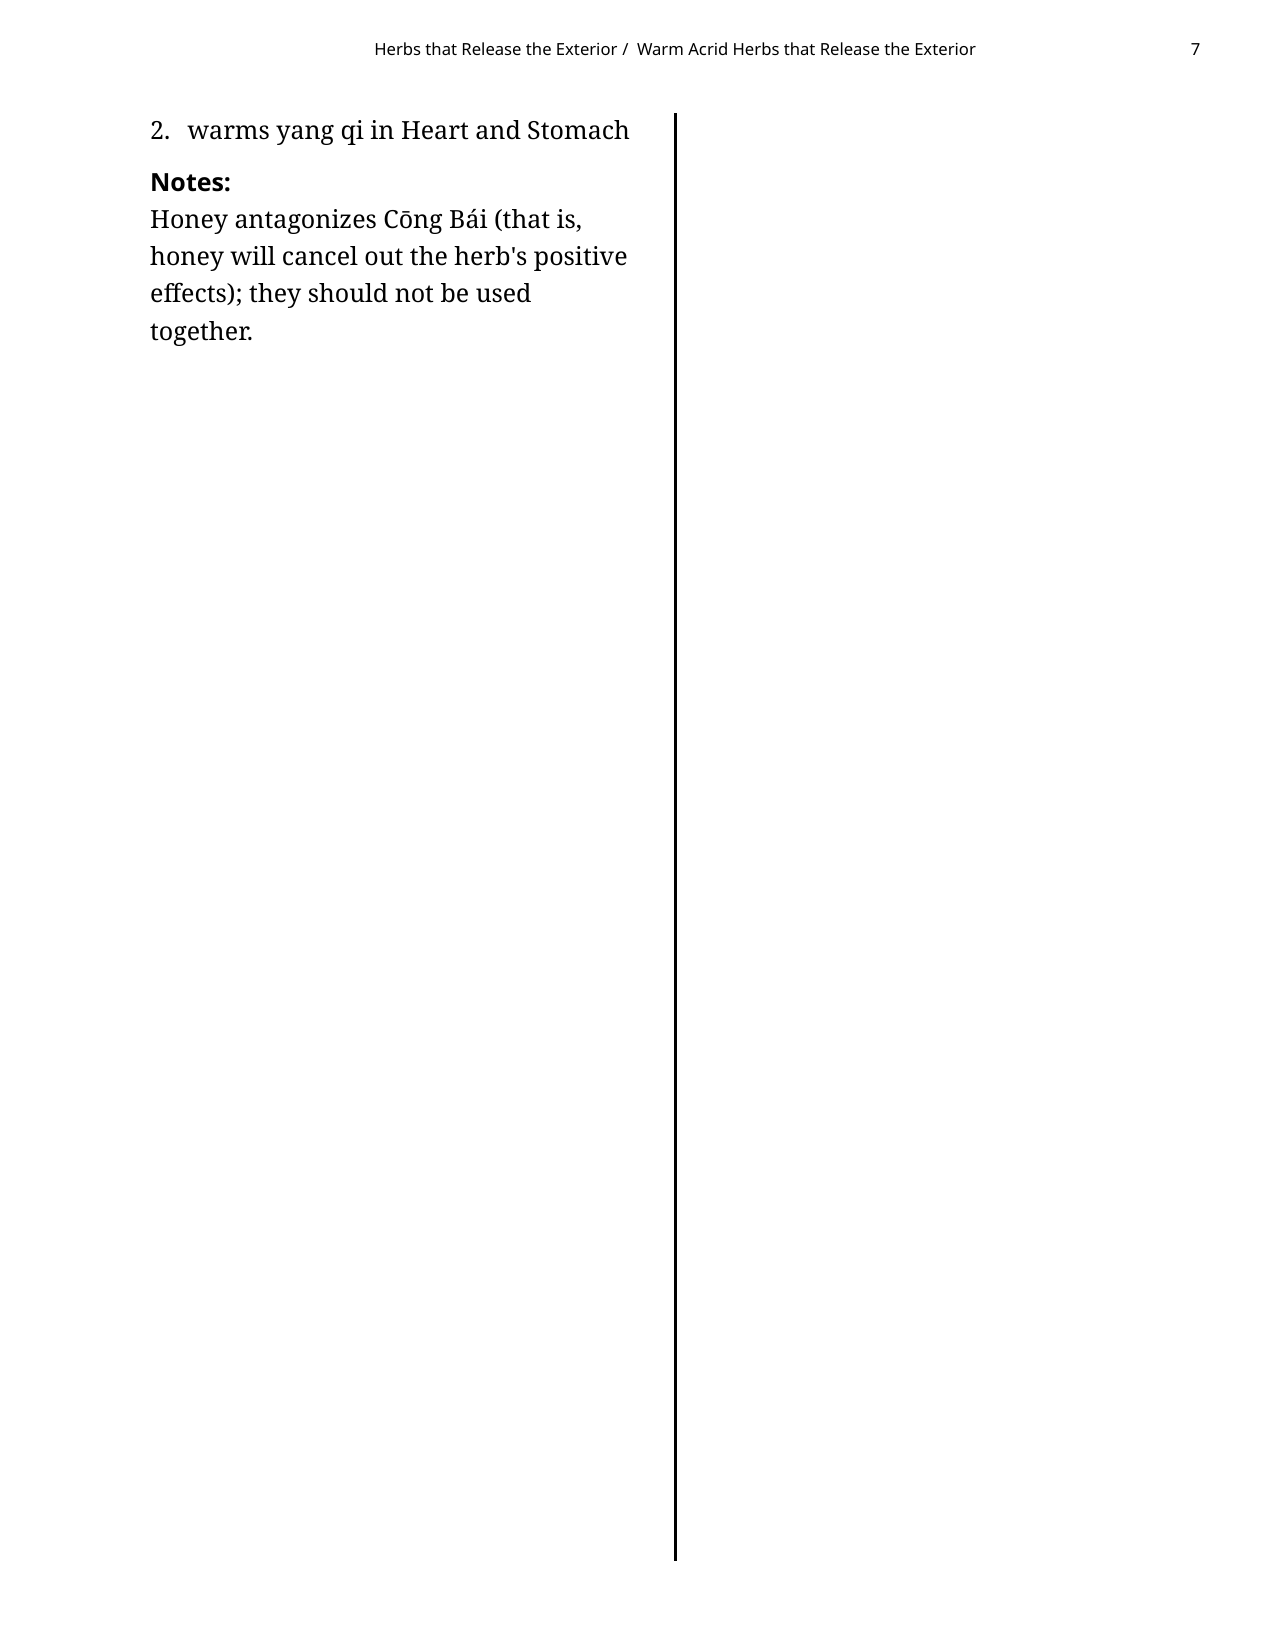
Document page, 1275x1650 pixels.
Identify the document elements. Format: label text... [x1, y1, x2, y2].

text Honey antagonizes Cōng Bái (that is, honey will cancel out the herb's positive effects); they should not be used together. [150, 202, 637, 347]
subtitle Notes: [150, 165, 637, 199]
list warms yang qi in Heart and Stomach [150, 113, 637, 147]
